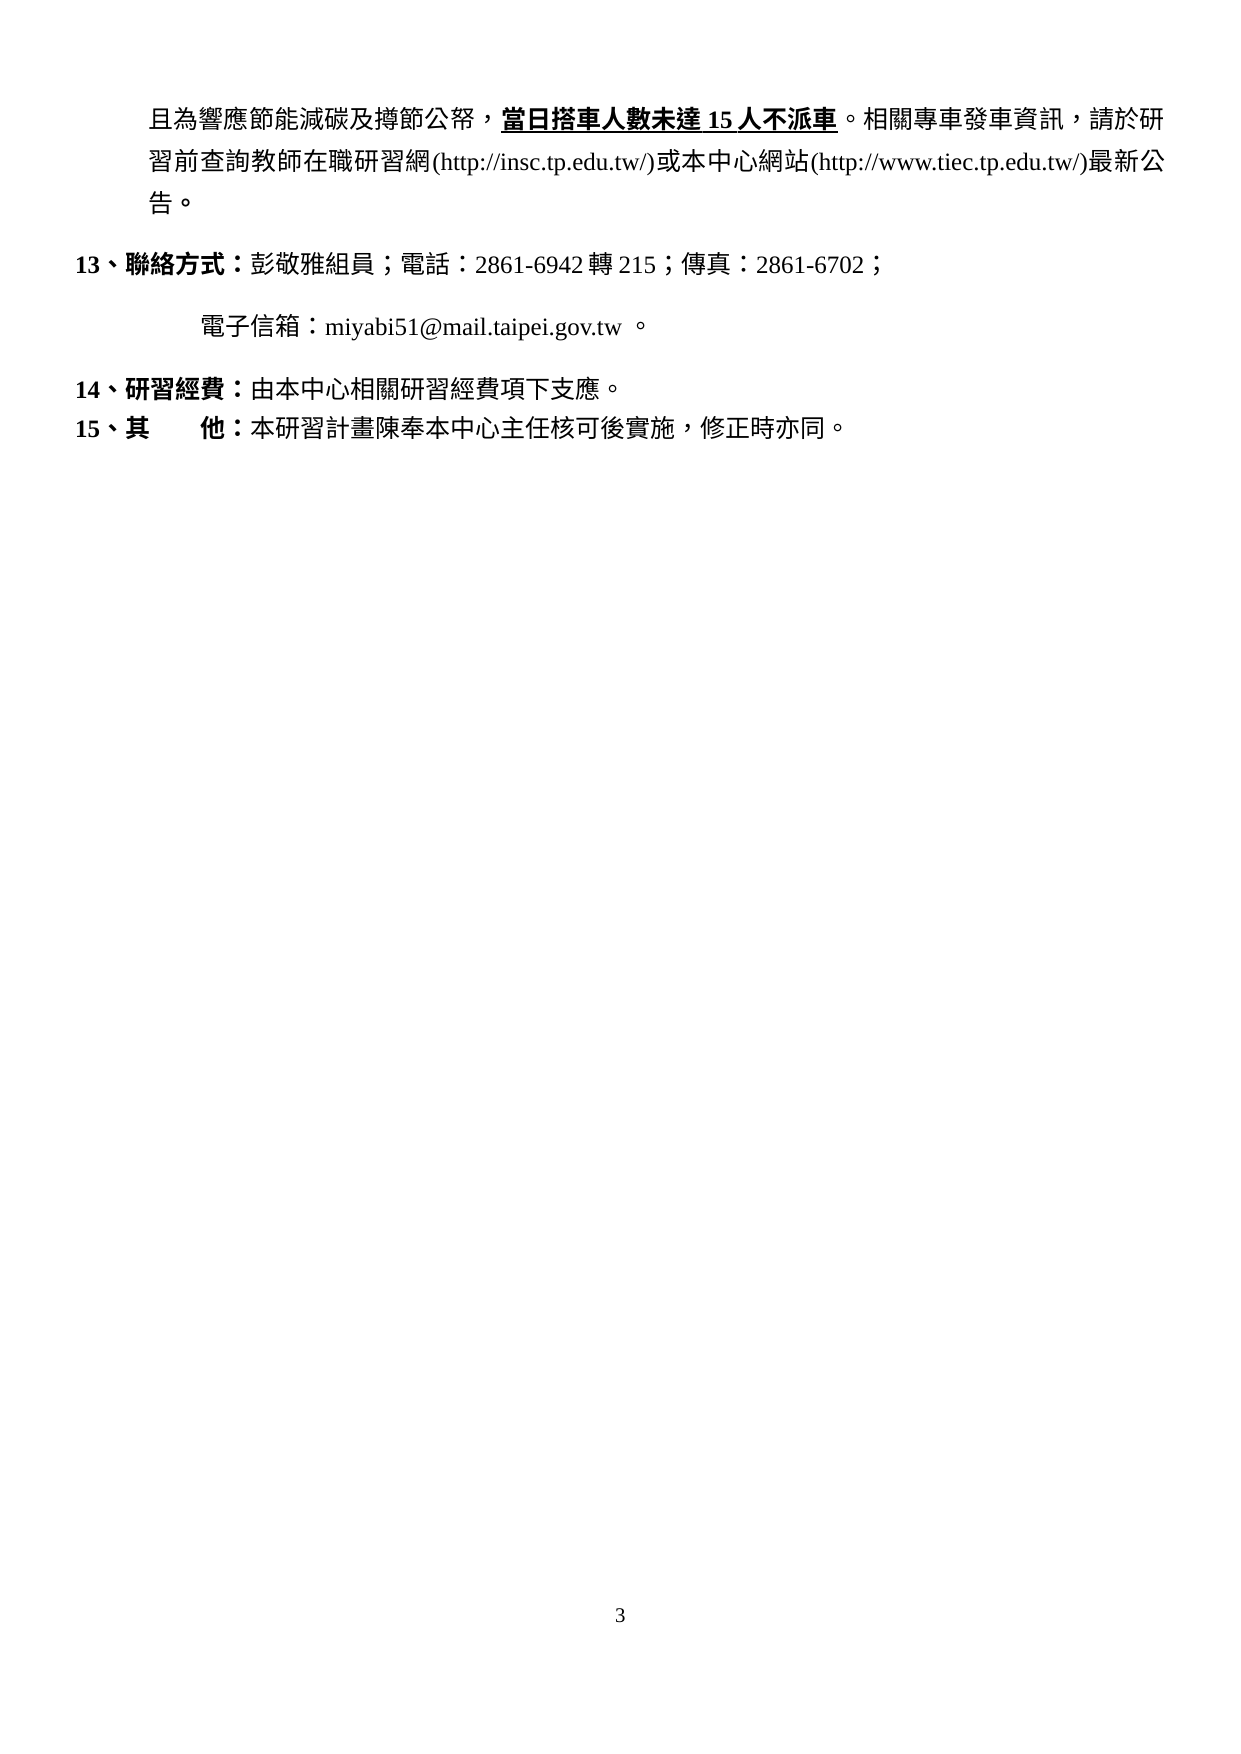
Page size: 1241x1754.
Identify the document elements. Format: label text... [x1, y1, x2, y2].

list 其 他：本研習計畫陳奉本中心主任核可後實施，修正時亦同。 [75, 408, 1165, 444]
list 研習經費：由本中心相關研習經費項下支應。 [75, 346, 1165, 408]
list 聯絡方式：彭敬雅組員；電話：2861-6942轉215；傳真：2861-6702； [75, 221, 1165, 283]
list 且為響應節能減碳及撙節公帑，當日搭車人數未達15人不派車。相關專車發車資訊，請於研習前查詢教師在職研習網(http://insc.tp.edu.tw/)或本中心網站(http://www.tiec.tp.edu.tw/)最新公告。 [102, 96, 1165, 221]
text 電子信箱：miyabi51@mail.taipei.gov.tw 。 [125, 283, 1165, 346]
